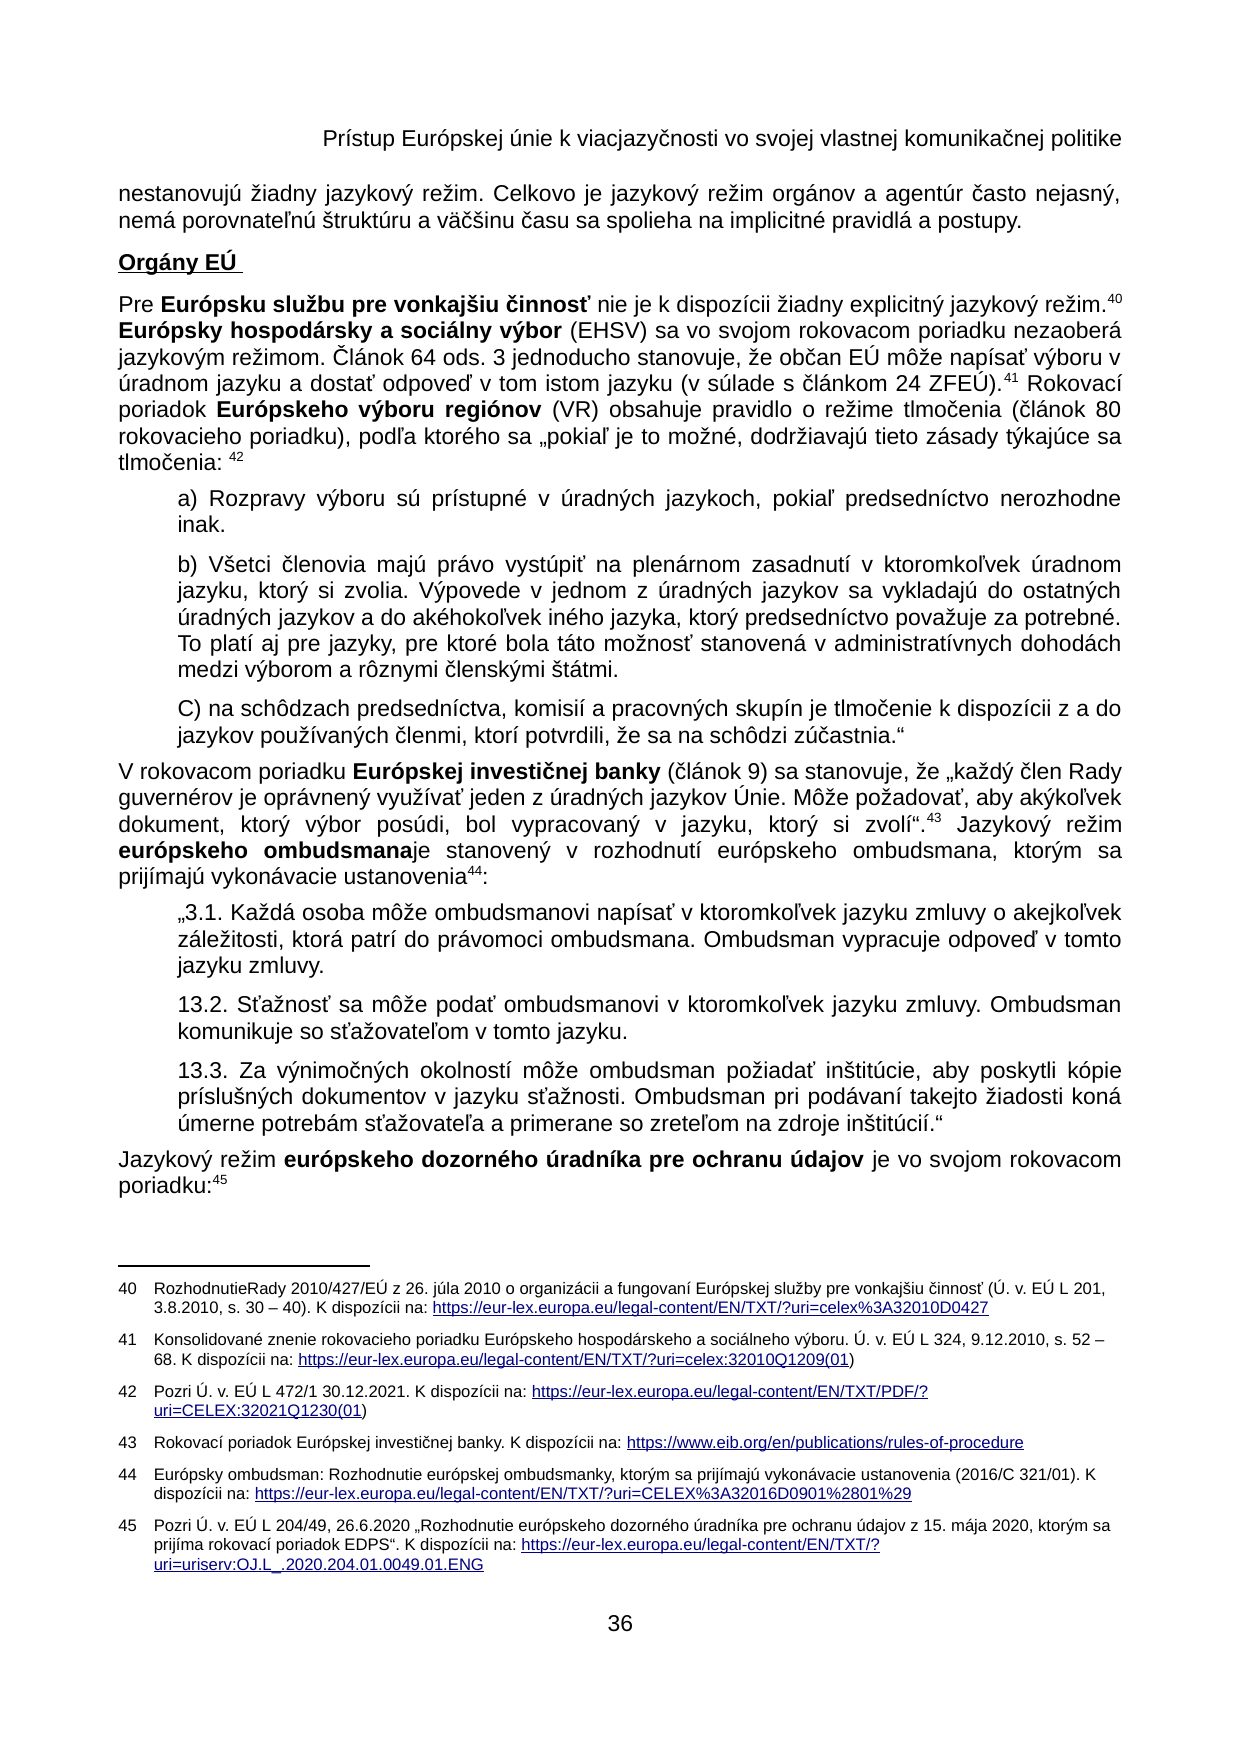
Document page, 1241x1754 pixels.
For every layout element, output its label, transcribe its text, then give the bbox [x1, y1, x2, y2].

text Európsky ombudsman: Rozhodnutie európskej ombudsmanky, ktorým sa prijímajú vykonávacie ustanovenia (2016/C 321/01). K dispozícii na: https://eur-lex.europa.eu/legal-content/EN/TXT/?uri=CELEX%3A32016D0901%2801%29 [118, 1465, 1122, 1503]
text 13.2. Sťažnosť sa môže podať ombudsmanovi v ktoromkoľvek jazyku zmluvy. Ombudsman komunikuje so sťažovateľom v tomto jazyku. [177, 991, 1122, 1044]
text „3.1. Každá osoba môže ombudsmanovi napísať v ktoromkoľvek jazyku zmluvy o akejkoľvek záležitosti, ktorá patrí do právomoci ombudsmana. Ombudsman vypracuje odpoveď v tomto jazyku zmluvy. [177, 899, 1122, 978]
text C) na schôdzach predsedníctva, komisií a pracovných skupín je tlmočenie k dispozícii z a do jazykov používaných členmi, ktorí potvrdili, že sa na schôdzi zúčastnia.“ [177, 695, 1122, 748]
text Rokovací poriadok Európskej investičnej banky. K dispozícii na: https://www.eib.org/en/publications/rules-of-procedure [118, 1433, 1122, 1452]
text Jazykový režim európskeho dozorného úradníka pre ochranu údajov je vo svojom rokovacom poriadku: [118, 1146, 1122, 1198]
text b) Všetci členovia majú právo vystúpiť na plenárnom zasadnutí v ktoromkoľvek úradnom jazyku, ktorý si zvolia. Výpovede v jednom z úradných jazykov sa vykladajú do ostatných úradných jazykov a do akéhokoľvek iného jazyka, ktorý predsedníctvo považuje za potrebné. To platí aj pre jazyky, pre ktoré bola táto možnosť stanovená v administratívnych dohodách medzi výborom a rôznymi členskými štátmi. [177, 551, 1122, 682]
text RozhodnutieRady 2010/427/EÚ z 26. júla 2010 o organizácii a fungovaní Európskej služby pre vonkajšiu činnosť (Ú. v. EÚ L 201, 3.8.2010, s. 30 – 40). K dispozícii na: https://eur-lex.europa.eu/legal-content/EN/TXT/?uri=celex%3A32010D0427 [118, 1279, 1122, 1317]
text nestanovujú žiadny jazykový režim. Celkovo je jazykový režim orgánov a agentúr často nejasný, nemá porovnateľnú štruktúru a väčšinu času sa spolieha na implicitné pravidlá a postupy. [118, 180, 1122, 233]
text Konsolidované znenie rokovacieho poriadku Európskeho hospodárskeho a sociálneho výboru. Ú. v. EÚ L 324, 9.12.2010, s. 52 – 68. K dispozícii na: https://eur-lex.europa.eu/legal-content/EN/TXT/?uri=celex:32010Q1209(01) [118, 1330, 1122, 1368]
subtitle Orgány EÚ [118, 249, 1122, 275]
text a) Rozpravy výboru sú prístupné v úradných jazykoch, pokiaľ predsedníctvo nerozhodne inak. [177, 485, 1122, 538]
text Pozri Ú. v. EÚ L 472/1 30.12.2021. K dispozícii na: https://eur-lex.europa.eu/legal-content/EN/TXT/PDF/?uri=CELEX:32021Q1230(01) [118, 1381, 1122, 1420]
text Pozri Ú. v. EÚ L 204/49, 26.6.2020 „Rozhodnutie európskeho dozorného úradníka pre ochranu údajov z 15. mája 2020, ktorým sa prijíma rokovací poriadok EDPS“. K dispozícii na: https://eur-lex.europa.eu/legal-content/EN/TXT/?uri=uriserv:OJ.L_.2020.204.01.0049.01.ENG [118, 1516, 1122, 1573]
text V rokovacom poriadku Európskej investičnej banky (článok 9) sa stanovuje, že „každý člen Rady guvernérov je oprávnený využívať jeden z úradných jazykov Únie. Môže požadovať, aby akýkoľvek dokument, ktorý výbor posúdi, bol vypracovaný v jazyku, ktorý si zvolí“. Jazykový režim európskeho ombudsmanaje stanovený v rozhodnutí európskeho ombudsmana, ktorým sa prijímajú vykonávacie ustanovenia: [118, 758, 1122, 889]
text 13.3. Za výnimočných okolností môže ombudsman požiadať inštitúcie, aby poskytli kópie príslušných dokumentov v jazyku sťažnosti. Ombudsman pri podávaní takejto žiadosti koná úmerne potrebám sťažovateľa a primerane so zreteľom na zdroje inštitúcií.“ [177, 1057, 1122, 1136]
text Pre Európsku službu pre vonkajšiu činnosť nie je k dispozícii žiadny explicitný jazykový režim. Európsky hospodársky a sociálny výbor (EHSV) sa vo svojom rokovacom poriadku nezaoberá jazykovým režimom. Článok 64 ods. 3 jednoducho stanovuje, že občan EÚ môže napísať výboru v úradnom jazyku a dostať odpoveď v tom istom jazyku (v súlade s článkom 24 ZFEÚ). Rokovací poriadok Európskeho výboru regiónov (VR) obsahuje pravidlo o režime tlmočenia (článok 80 rokovacieho poriadku), podľa ktorého sa „pokiaľ je to možné, dodržiavajú tieto zásady týkajúce sa tlmočenia: [118, 291, 1122, 475]
